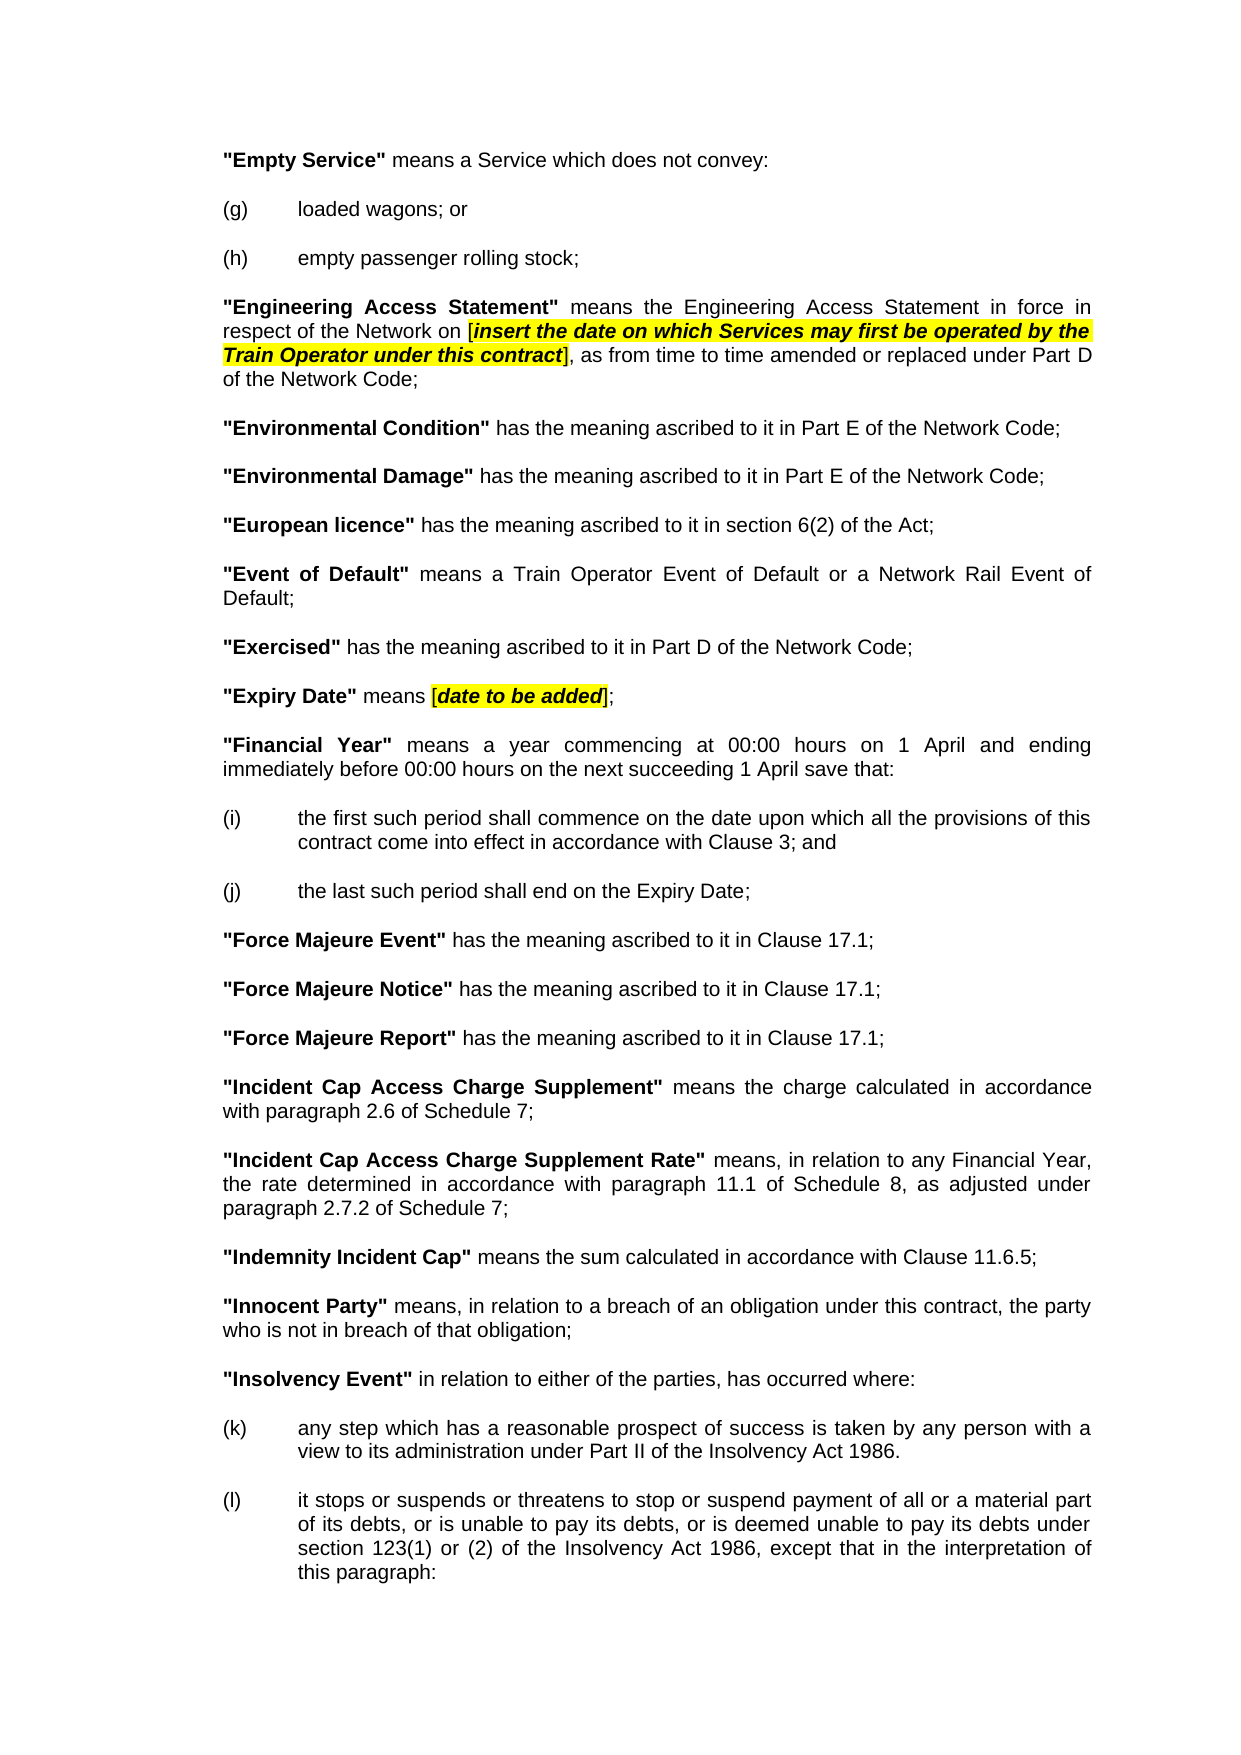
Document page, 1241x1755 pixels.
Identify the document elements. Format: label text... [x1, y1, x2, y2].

text "Event of Default" means a Train Operator Event of Default or a Network Rail Event of Default; [223, 562, 1093, 610]
subtitle empty passenger rolling stock; [223, 246, 1093, 269]
subtitle loaded wagons; or [223, 197, 1093, 221]
text "Indemnity Incident Cap" means the sum calculated in accordance with Clause 11.6.5; [223, 1244, 1093, 1268]
text "Insolvency Event" in relation to either of the parties, has occurred where: [223, 1366, 1093, 1390]
text "Innocent Party" means, in relation to a breach of an obligation under this contract, the party who is not in breach of that obligation; [223, 1293, 1093, 1341]
subtitle the first such period shall commence on the date upon which all the provisions of this contract come into effect in accordance with Clause 3; and [223, 806, 1093, 854]
text "Incident Cap Access Charge Supplement" means the charge calculated in accordance with paragraph 2.6 of Schedule 7; [223, 1075, 1093, 1123]
text "Engineering Access Statement" means the Engineering Access Statement in force in respect of the Network on [insert the date on which Services may first be operated by the Train Operator under this contract], as from time to time amended or replaced under Part D of the Network Code; [223, 294, 1093, 390]
text "Financial Year" means a year commencing at 00:00 hours on 1 April and ending immediately before 00:00 hours on the next succeeding 1 April save that: [223, 733, 1093, 781]
subtitle the last such period shall end on the Expiry Date; [223, 879, 1093, 903]
text "Environmental Damage" has the meaning ascribed to it in Part E of the Network Code; [223, 464, 1093, 488]
subtitle it stops or suspends or threatens to stop or suspend payment of all or a material part of its debts, or is unable to pay its debts, or is deemed unable to pay its debts under section 123(1) or (2) of the Insolvency Act 1986, except that in the interpretation of this paragraph: [223, 1488, 1093, 1584]
text "Force Majeure Notice" has the meaning ascribed to it in Clause 17.1; [223, 977, 1093, 1001]
text "Force Majeure Event" has the meaning ascribed to it in Clause 17.1; [223, 928, 1093, 952]
text "Incident Cap Access Charge Supplement Rate" means, in relation to any Financial Year, the rate determined in accordance with paragraph 11.1 of Schedule 8, as adjusted under paragraph 2.7.2 of Schedule 7; [223, 1148, 1093, 1219]
text "European licence" has the meaning ascribed to it in section 6(2) of the Act; [223, 513, 1093, 537]
text "Force Majeure Report" has the meaning ascribed to it in Clause 17.1; [223, 1026, 1093, 1050]
text "Expiry Date" means [date to be added]; [223, 684, 1093, 708]
text "Empty Service" means a Service which does not convey: [223, 148, 1093, 172]
text "Environmental Condition" has the meaning ascribed to it in Part E of the Network Code; [223, 415, 1093, 439]
subtitle any step which has a reasonable prospect of success is taken by any person with a view to its administration under Part II of the Insolvency Act 1986. [223, 1415, 1093, 1463]
text "Exercised" has the meaning ascribed to it in Part D of the Network Code; [223, 635, 1093, 659]
